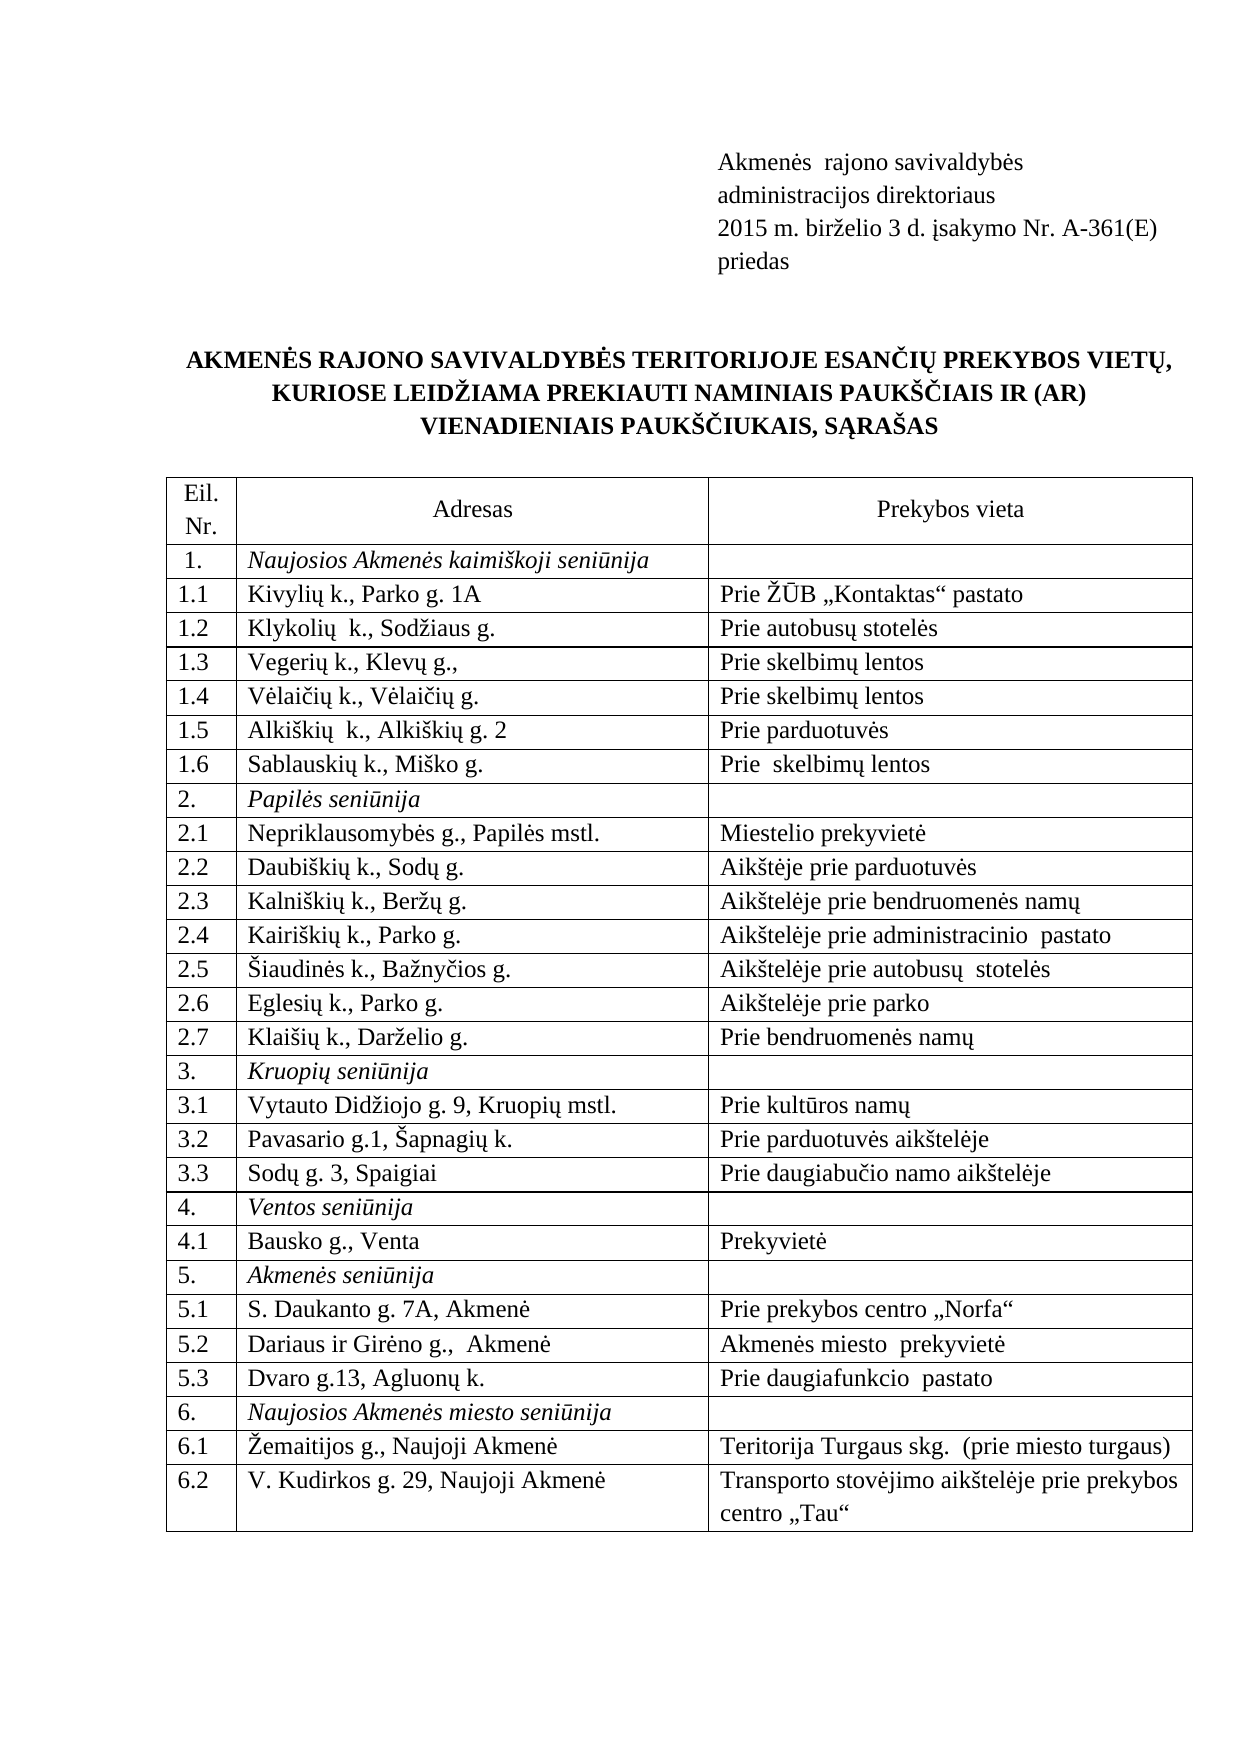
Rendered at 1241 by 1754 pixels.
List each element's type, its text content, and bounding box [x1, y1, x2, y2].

table_cell 1.2 [167, 613, 236, 646]
table_cell Sablauskių k., Miško g. [237, 750, 708, 783]
table_cell Teritorija Turgaus skg. (prie miesto turgaus) [709, 1431, 1192, 1464]
table_cell [709, 784, 1192, 817]
table_cell Pavasario g.1, Šapnagių k. [237, 1124, 708, 1157]
table_cell Prie skelbimų lentos [709, 750, 1192, 783]
table_cell [709, 1261, 1192, 1293]
table_cell Prie parduotuvės aikštelėje [709, 1124, 1192, 1157]
table_cell V. Kudirkos g. 29, Naujoji Akmenė [237, 1465, 708, 1531]
table_cell 5.1 [167, 1295, 236, 1328]
table_cell Prie autobusų stotelės [709, 613, 1192, 646]
table_cell Kairiškių k., Parko g. [237, 920, 708, 953]
table_cell 2. [167, 784, 236, 817]
table_cell 4. [167, 1193, 236, 1225]
table_cell 6. [167, 1397, 236, 1430]
table_cell [709, 545, 1192, 578]
table_cell Dariaus ir Girėno g., Akmenė [237, 1329, 708, 1362]
table_cell 1.1 [167, 579, 236, 612]
table_cell [709, 1056, 1192, 1089]
table_cell 2.1 [167, 818, 236, 851]
table_cell Vėlaičių k., Vėlaičių g. [237, 681, 708, 714]
table_cell Prekyvietė [709, 1226, 1192, 1259]
text priedas [582, 246, 1181, 275]
table_cell Kruopių seniūnija [237, 1056, 708, 1089]
table_cell 6.2 [167, 1465, 236, 1531]
table_cell Vegerių k., Klevų g., [237, 648, 708, 680]
table_cell Prie daugiafunkcio pastato [709, 1363, 1192, 1396]
table_cell Prie skelbimų lentos [709, 648, 1192, 680]
table_cell Ventos seniūnija [237, 1193, 708, 1225]
table_cell Alkiškių k., Alkiškių g. 2 [237, 716, 708, 748]
text AKMENĖS RAJONO SAVIVALDYBĖS TERITORIJOJE ESANČIŲ PREKYBOS VIETŲ, KURIOSE LEIDŽIAMA PREKIAUTI NAMINIAIS PAUKŠČIAIS IR (AR) VIENADIENIAIS PAUKŠČIUKAIS, SĄRAŠAS [177, 345, 1181, 440]
table_cell Klaišių k., Darželio g. [237, 1022, 708, 1055]
table_cell Aikštelėje prie administracinio pastato [709, 920, 1192, 953]
table_cell Aikštelėje prie autobusų stotelės [709, 954, 1192, 987]
table_cell Akmenės miesto prekyvietė [709, 1329, 1192, 1362]
table_cell Dvaro g.13, Agluonų k. [237, 1363, 708, 1396]
table_cell Transporto stovėjimo aikštelėje prie prekybos centro „Tau“ [709, 1465, 1192, 1531]
table_cell Kalniškių k., Beržų g. [237, 886, 708, 919]
table_cell Papilės seniūnija [237, 784, 708, 817]
table_cell 5.3 [167, 1363, 236, 1396]
table_header Eil. Nr. [167, 478, 236, 544]
table_cell Prie kultūros namų [709, 1090, 1192, 1123]
table_header Adresas [237, 478, 708, 544]
table_cell Vytauto Didžiojo g. 9, Kruopių mstl. [237, 1090, 708, 1123]
table_cell 5.2 [167, 1329, 236, 1362]
table_cell Žemaitijos g., Naujoji Akmenė [237, 1431, 708, 1464]
table_cell Aikštėje prie parduotuvės [709, 852, 1192, 885]
text administracijos direktoriaus [582, 180, 1181, 209]
table_cell [709, 1193, 1192, 1225]
table_cell Prie bendruomenės namų [709, 1022, 1192, 1055]
table_cell 6.1 [167, 1431, 236, 1464]
table_cell S. Daukanto g. 7A, Akmenė [237, 1295, 708, 1328]
text 2015 m. birželio 3 d. įsakymo Nr. A-361(E) [582, 213, 1181, 242]
table_cell 1.6 [167, 750, 236, 783]
table_cell Eglesių k., Parko g. [237, 988, 708, 1021]
table_cell Naujosios Akmenės kaimiškoji seniūnija [237, 545, 708, 578]
table_cell 1.4 [167, 681, 236, 714]
table_cell Akmenės seniūnija [237, 1261, 708, 1293]
table_cell 2.6 [167, 988, 236, 1021]
table_cell Prie skelbimų lentos [709, 681, 1192, 714]
table_cell Prie daugiabučio namo aikštelėje [709, 1158, 1192, 1191]
table_cell 3.1 [167, 1090, 236, 1123]
table_cell Šiaudinės k., Bažnyčios g. [237, 954, 708, 987]
table_cell 2.3 [167, 886, 236, 919]
table_cell 2.5 [167, 954, 236, 987]
table_cell Sodų g. 3, Spaigiai [237, 1158, 708, 1191]
table_cell Naujosios Akmenės miesto seniūnija [237, 1397, 708, 1430]
table_cell 1. [167, 545, 236, 578]
table_cell Aikštelėje prie bendruomenės namų [709, 886, 1192, 919]
table_cell 3.3 [167, 1158, 236, 1191]
table_cell Aikštelėje prie parko [709, 988, 1192, 1021]
table_cell 3. [167, 1056, 236, 1089]
table_header Prekybos vieta [709, 478, 1192, 544]
table_cell 3.2 [167, 1124, 236, 1157]
table_cell Nepriklausomybės g., Papilės mstl. [237, 818, 708, 851]
table_cell Miestelio prekyvietė [709, 818, 1192, 851]
table_cell Kivylių k., Parko g. 1A [237, 579, 708, 612]
table_cell Prie parduotuvės [709, 716, 1192, 748]
table_cell 2.7 [167, 1022, 236, 1055]
table_cell Bausko g., Venta [237, 1226, 708, 1259]
table_cell Daubiškių k., Sodų g. [237, 852, 708, 885]
table_cell 2.4 [167, 920, 236, 953]
table_cell [709, 1397, 1192, 1430]
table_cell Prie prekybos centro „Norfa“ [709, 1295, 1192, 1328]
text Akmenės rajono savivaldybės [702, 147, 1181, 176]
table_cell 4.1 [167, 1226, 236, 1259]
table_cell 5. [167, 1261, 236, 1293]
table_cell Klykolių k., Sodžiaus g. [237, 613, 708, 646]
table_cell 1.5 [167, 716, 236, 748]
table_cell Prie ŽŪB „Kontaktas“ pastato [709, 579, 1192, 612]
table_cell 1.3 [167, 648, 236, 680]
table_cell 2.2 [167, 852, 236, 885]
